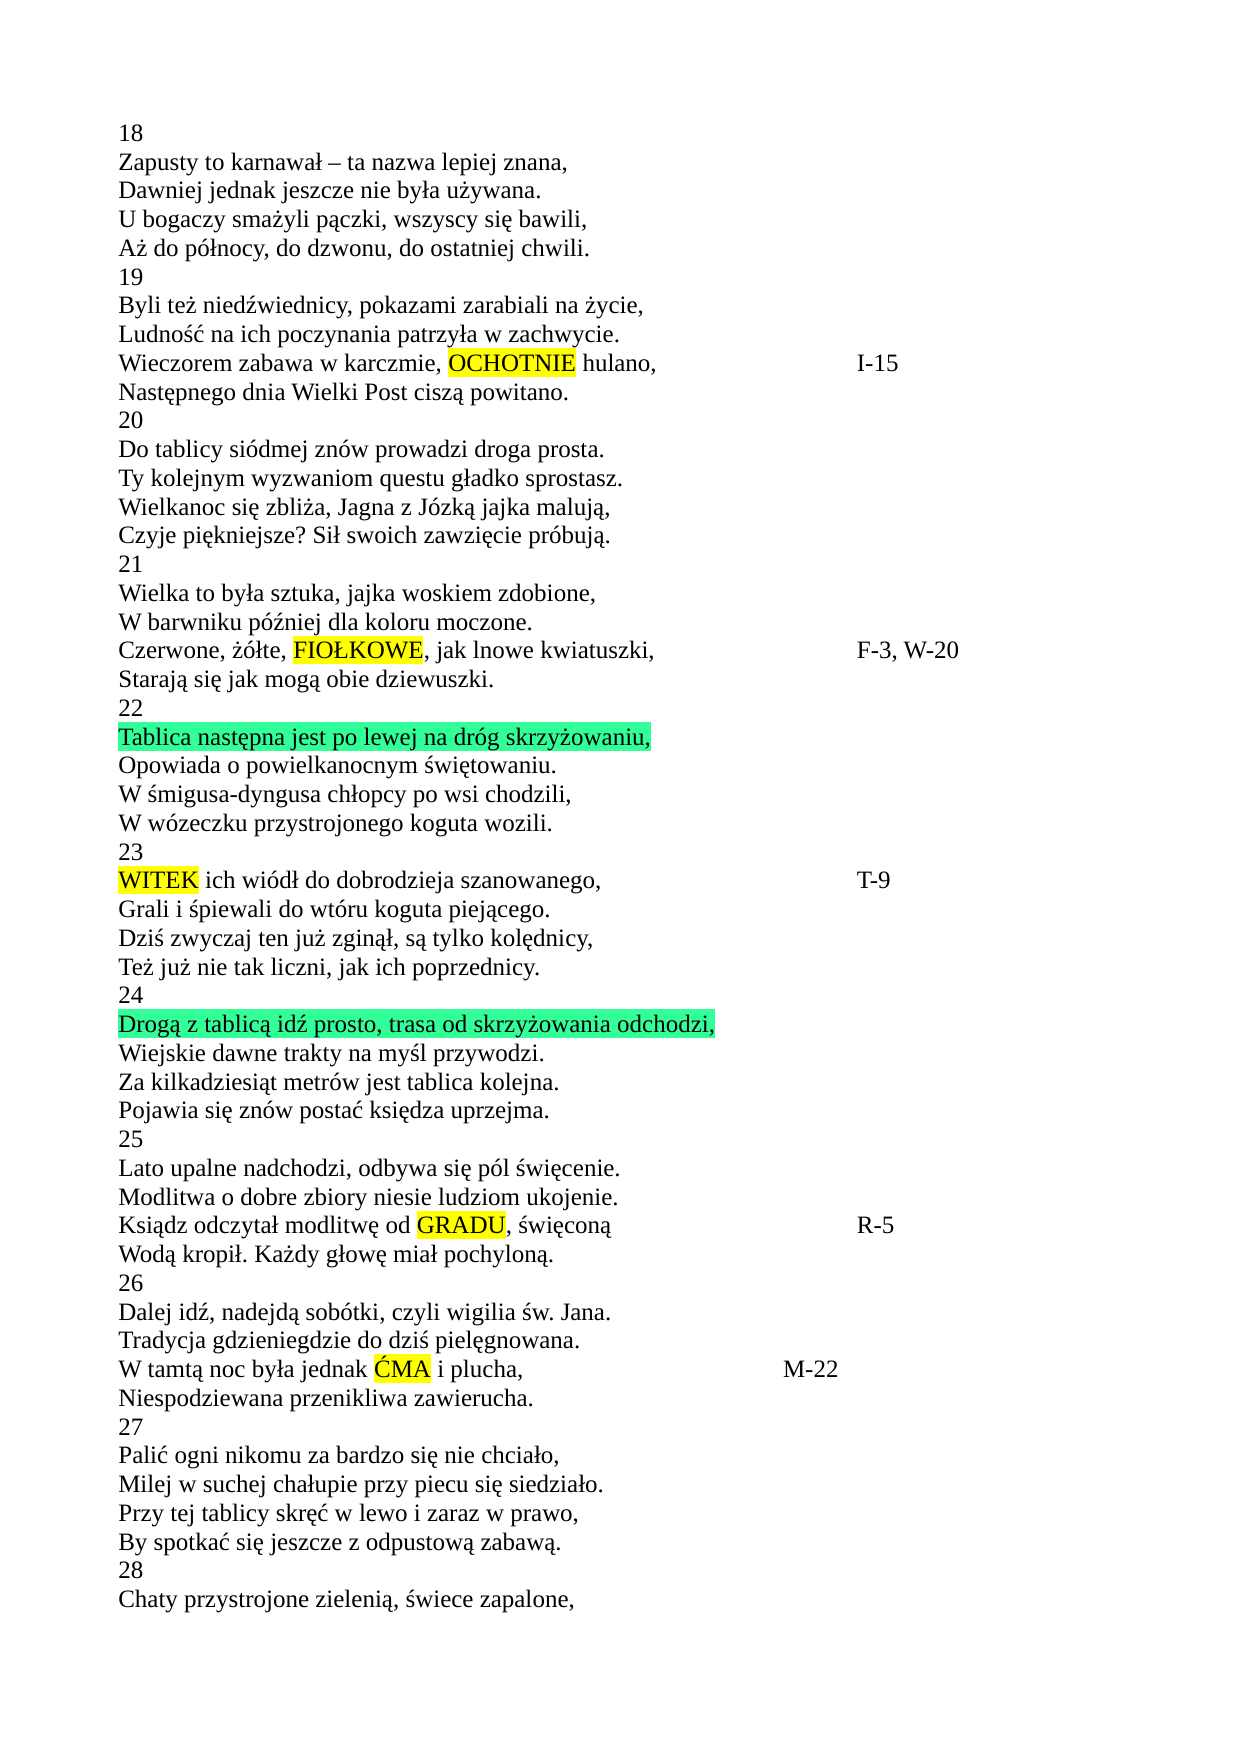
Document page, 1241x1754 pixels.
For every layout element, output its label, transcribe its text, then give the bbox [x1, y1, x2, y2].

text W wózeczku przystrojonego koguta wozili. [118, 808, 1122, 837]
text Niespodziewana przenikliwa zawierucha. [118, 1383, 1122, 1412]
text By spotkać się jeszcze z odpustową zabawą. [118, 1527, 1122, 1556]
text Dziś zwyczaj ten już zginął, są tylko kolędnicy, [118, 923, 1122, 952]
text Lato upalne nadchodzi, odbywa się pól święcenie. [118, 1153, 1122, 1182]
text Ksiądz odczytał modlitwę od GRADU, święconą R-5 [118, 1211, 1122, 1239]
text 23 [118, 837, 1122, 866]
text Starają się jak mogą obie dziewuszki. [118, 664, 1122, 693]
text Wielka to była sztuka, jajka woskiem zdobione, [118, 578, 1122, 607]
text Ty kolejnym wyzwaniom questu gładko sprostasz. [118, 463, 1122, 492]
text Przy tej tablicy skręć w lewo i zaraz w prawo, [118, 1498, 1122, 1527]
text Aż do północy, do dzwonu, do ostatniej chwili. [118, 233, 1122, 262]
text Drogą z tablicą idź prosto, trasa od skrzyżowania odchodzi, [118, 1009, 1122, 1038]
text Chaty przystrojone zielenią, świece zapalone, [118, 1584, 1122, 1613]
text Następnego dnia Wielki Post ciszą powitano. [118, 377, 1122, 406]
text Wodą kropił. Każdy głowę miał pochyloną. [118, 1239, 1122, 1268]
text Czyje piękniejsze? Sił swoich zawzięcie próbują. [118, 521, 1122, 549]
text Dalej idź, nadejdą sobótki, czyli wigilia św. Jana. [118, 1297, 1122, 1326]
text Wielkanoc się zbliża, Jagna z Józką jajka malują, [118, 492, 1122, 521]
text Tradycja gdzieniegdzie do dziś pielęgnowana. [118, 1326, 1122, 1354]
text W tamtą noc była jednak ĆMA i plucha, M-22 [118, 1354, 1122, 1383]
text Grali i śpiewali do wtóru koguta piejącego. [118, 894, 1122, 923]
text 25 [118, 1124, 1122, 1153]
text 18 [118, 118, 1122, 147]
text Też już nie tak liczni, jak ich poprzednicy. [118, 952, 1122, 981]
text Za kilkadziesiąt metrów jest tablica kolejna. [118, 1067, 1122, 1096]
text Wiejskie dawne trakty na myśl przywodzi. [118, 1038, 1122, 1067]
text Zapusty to karnawał – ta nazwa lepiej znana, [118, 147, 1122, 176]
text Dawniej jednak jeszcze nie była używana. [118, 176, 1122, 204]
text Palić ogni nikomu za bardzo się nie chciało, [118, 1441, 1122, 1469]
text 20 [118, 406, 1122, 434]
text Czerwone, żółte, FIOŁKOWE, jak lnowe kwiatuszki, F-3, W-20 [118, 636, 1122, 664]
text W barwniku później dla koloru moczone. [118, 607, 1122, 636]
text Milej w suchej chałupie przy piecu się siedziało. [118, 1469, 1122, 1498]
text Ludność na ich poczynania patrzyła w zachwycie. [118, 319, 1122, 348]
text WITEK ich wiódł do dobrodzieja szanowanego, T-9 [118, 866, 1122, 894]
text 28 [118, 1556, 1122, 1584]
text 19 [118, 262, 1122, 291]
text Opowiada o powielkanocnym świętowaniu. [118, 751, 1122, 779]
text 24 [118, 981, 1122, 1009]
text U bogaczy smażyli pączki, wszyscy się bawili, [118, 204, 1122, 233]
text 27 [118, 1412, 1122, 1441]
text 22 [118, 693, 1122, 722]
text W śmigusa-dyngusa chłopcy po wsi chodzili, [118, 779, 1122, 808]
text Do tablicy siódmej znów prowadzi droga prosta. [118, 434, 1122, 463]
text 21 [118, 549, 1122, 578]
text Modlitwa o dobre zbiory niesie ludziom ukojenie. [118, 1182, 1122, 1211]
text Tablica następna jest po lewej na dróg skrzyżowaniu, [118, 722, 1122, 751]
text Wieczorem zabawa w karczmie, OCHOTNIE hulano, I-15 [118, 348, 1122, 377]
text Byli też niedźwiednicy, pokazami zarabiali na życie, [118, 291, 1122, 319]
text Pojawia się znów postać księdza uprzejma. [118, 1096, 1122, 1124]
text 26 [118, 1268, 1122, 1297]
